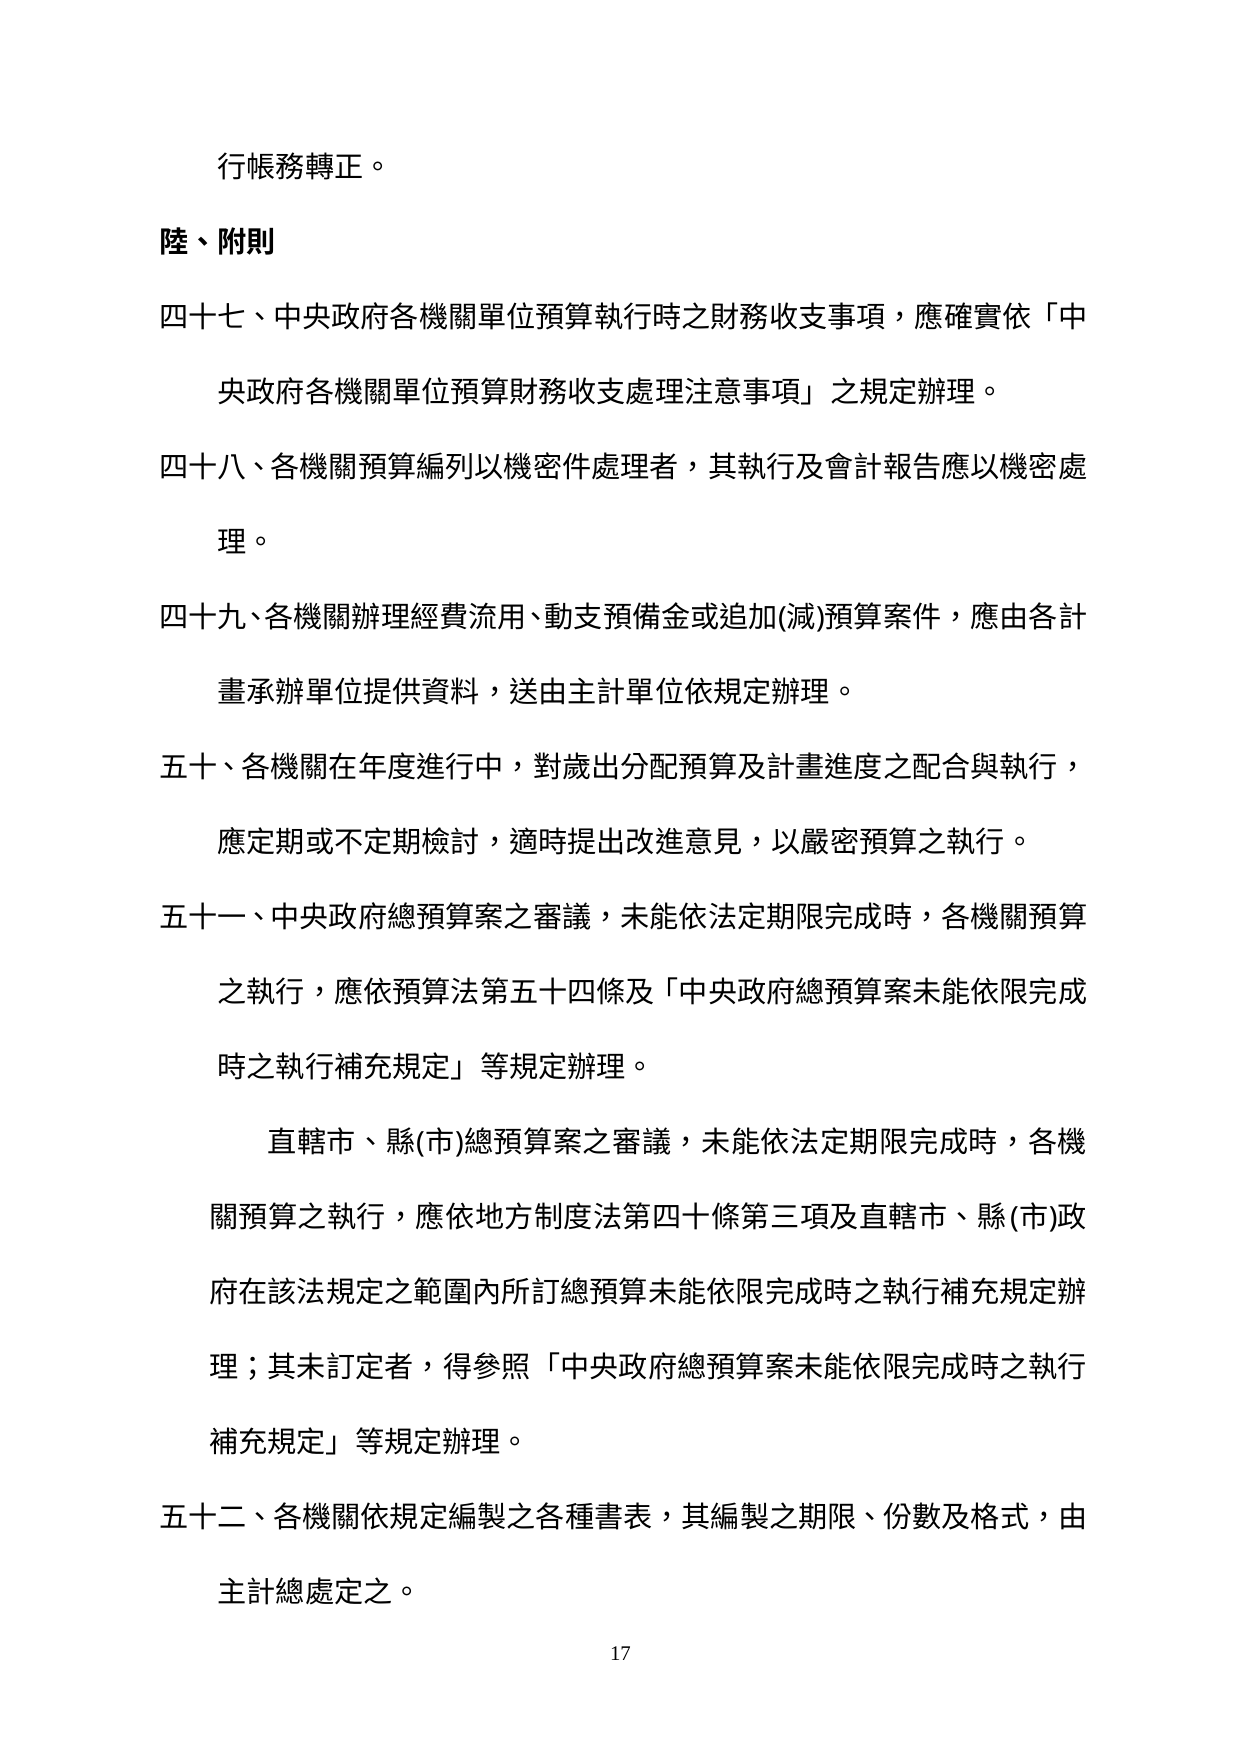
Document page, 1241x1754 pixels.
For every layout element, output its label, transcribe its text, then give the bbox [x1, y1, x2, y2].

table_cell 四十八、各機關預算編列以機密件處理者，其執行及會計報告應以機密處理。 [148, 427, 1098, 577]
table_cell 陸、附則 [148, 202, 1098, 277]
table_cell 四十九、各機關辦理經費流用、動支預備金或追加(減)預算案件，應由各計畫承辦單位提供資料，送由主計單位依規定辦理。 [148, 577, 1098, 727]
table_cell 行帳務轉正。 [148, 127, 1098, 202]
table_cell 五十二、各機關依規定編製之各種書表，其編製之期限、份數及格式，由主計總處定之。 [148, 1477, 1098, 1627]
table_cell 五十、各機關在年度進行中，對歲出分配預算及計畫進度之配合與執行，應定期或不定期檢討，適時提出改進意見，以嚴密預算之執行。 [148, 727, 1098, 877]
table_cell 四十七、中央政府各機關單位預算執行時之財務收支事項，應確實依「中央政府各機關單位預算財務收支處理注意事項」之規定辦理。 [148, 277, 1098, 427]
table_cell 五十一、中央政府總預算案之審議，未能依法定期限完成時，各機關預算之執行，應依預算法第五十四條及「中央政府總預算案未能依限完成時之執行補充規定」等規定辦理。 直轄市、縣(市)總預算案之審議，未能依法定期限完成時，各機關預算之執行，應依地方制度法第四十條第三項及直轄市、縣(市)政府在該法規定之範圍內所訂總預算未能依限完成時之執行補充規定辦理；其未訂定者，得參照「中央政府總預算案未能依限完成時之執行補充規定」等規定辦理。 [148, 877, 1098, 1477]
